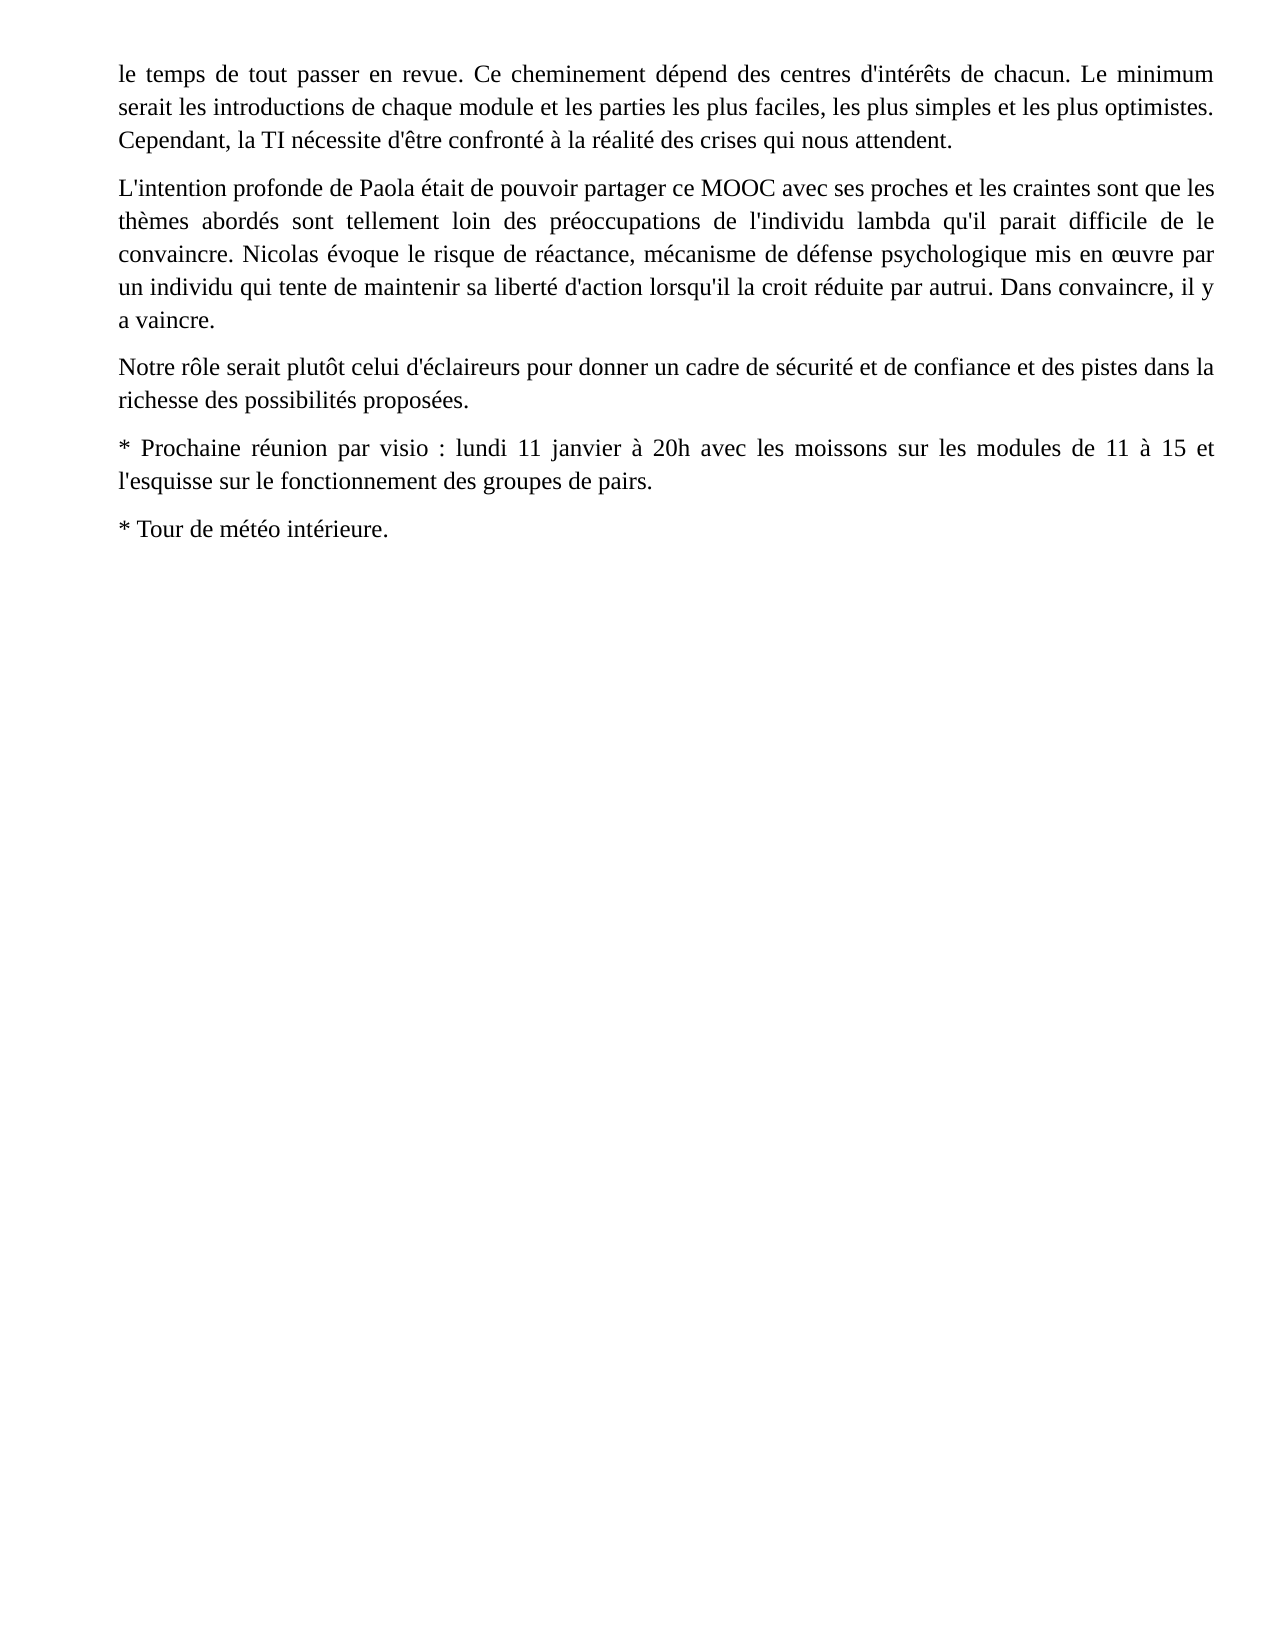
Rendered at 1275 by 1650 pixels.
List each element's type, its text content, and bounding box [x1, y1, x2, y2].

text * Prochaine réunion par visio : lundi 11 janvier à 20h avec les moissons sur les modules de 11 à 15 et l'esquisse sur le fonctionnement des groupes de pairs. [118, 433, 1216, 495]
text L'intention profonde de Paola était de pouvoir partager ce MOOC avec ses proches et les craintes sont que les thèmes abordés sont tellement loin des préoccupations de l'individu lambda qu'il parait difficile de le convaincre. Nicolas évoque le risque de réactance, mécanisme de défense psychologique mis en œuvre par un individu qui tente de maintenir sa liberté d'action lorsqu'il la croit réduite par autrui. Dans convaincre, il y a vaincre. [118, 173, 1216, 333]
text Notre rôle serait plutôt celui d'éclaireurs pour donner un cadre de sécurité et de confiance et des pistes dans la richesse des possibilités proposées. [118, 352, 1216, 414]
text le temps de tout passer en revue. Ce cheminement dépend des centres d'intérêts de chacun. Le minimum serait les introductions de chaque module et les parties les plus faciles, les plus simples et les plus optimistes. Cependant, la TI nécessite d'être confronté à la réalité des crises qui nous attendent. [118, 59, 1216, 154]
text * Tour de météo intérieure. [118, 514, 1216, 542]
